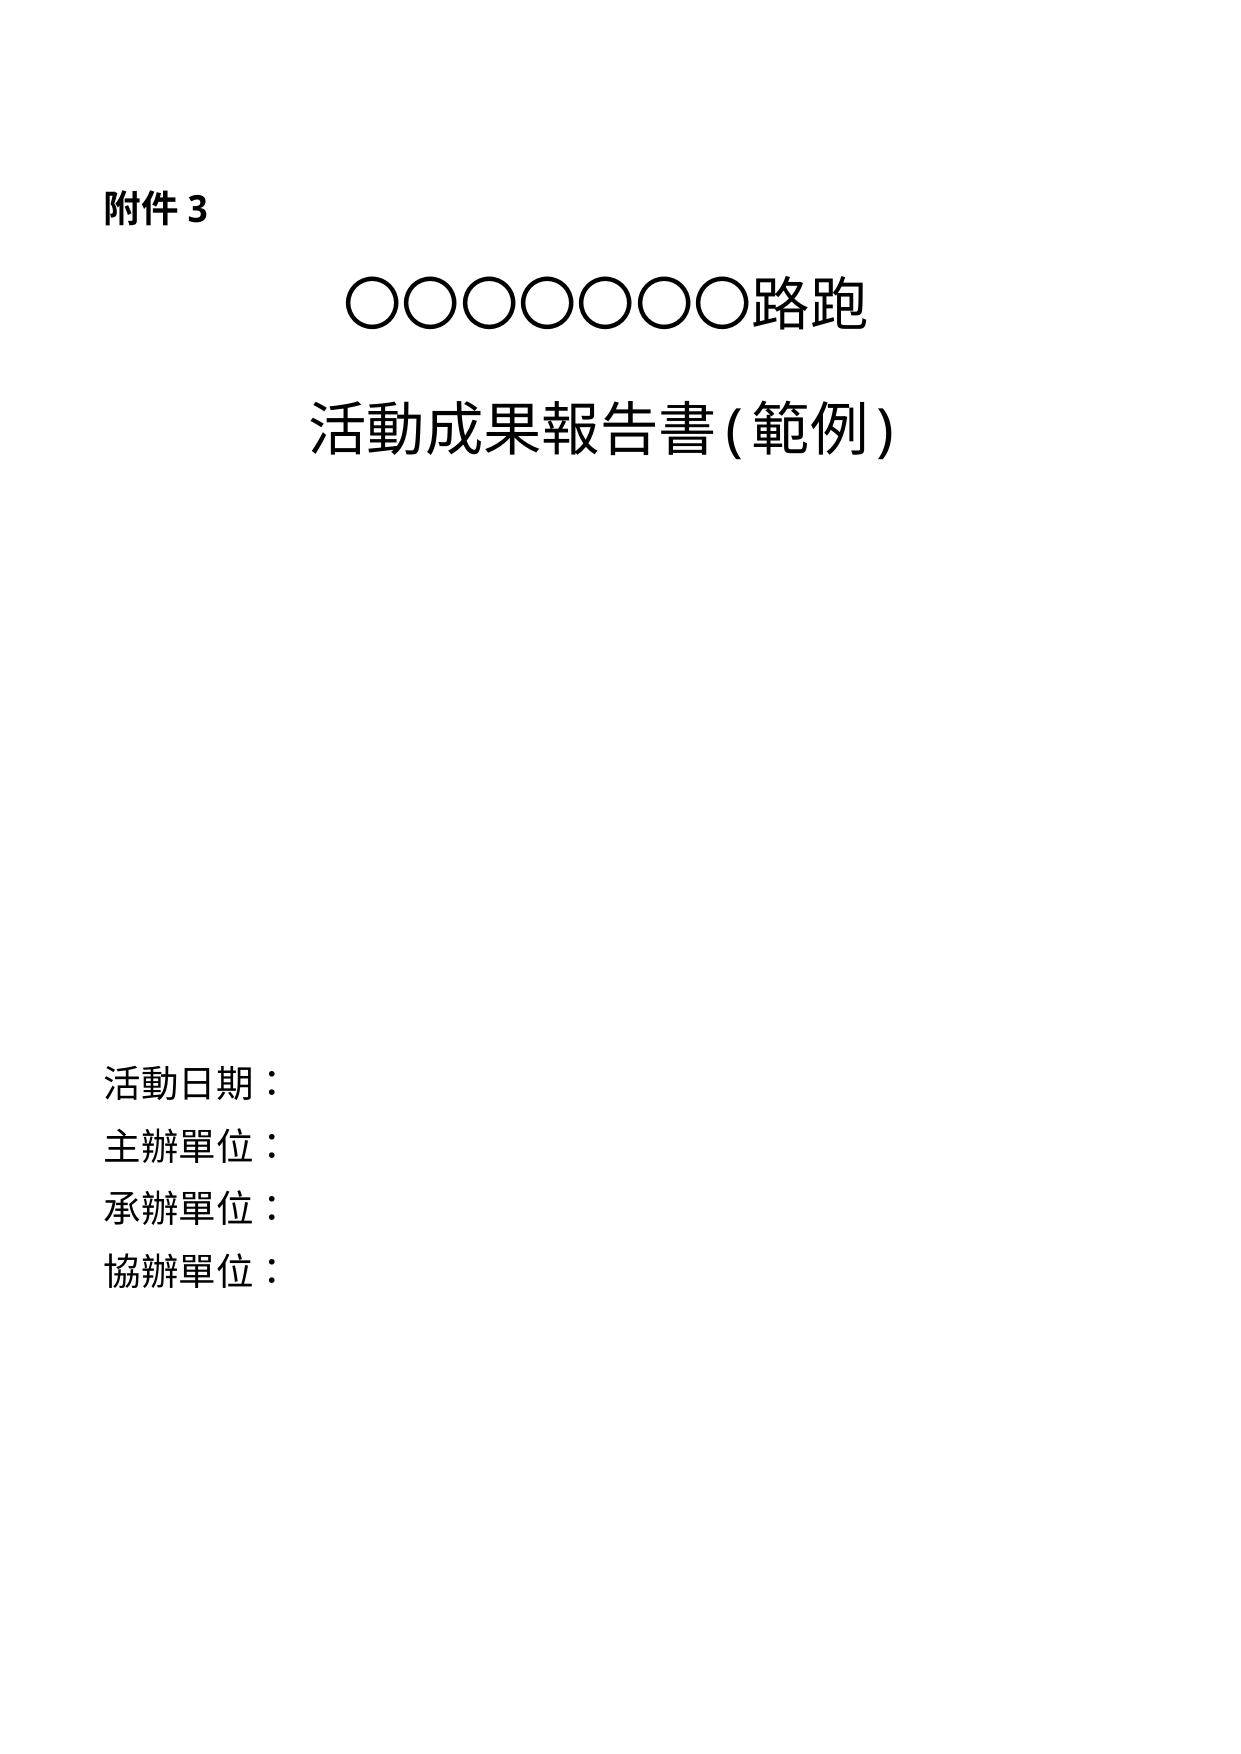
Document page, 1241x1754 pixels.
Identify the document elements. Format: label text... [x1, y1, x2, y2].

text 活動成果報告書(範例) [103, 352, 1107, 477]
text 活動日期： [103, 1039, 1107, 1102]
text 主辦單位： [103, 1102, 1107, 1164]
text 附件3 [103, 164, 1107, 227]
text 承辦單位： [103, 1164, 1107, 1227]
text 〇〇〇〇〇〇〇路跑 [103, 227, 1107, 352]
text 協辦單位： [103, 1227, 1107, 1289]
